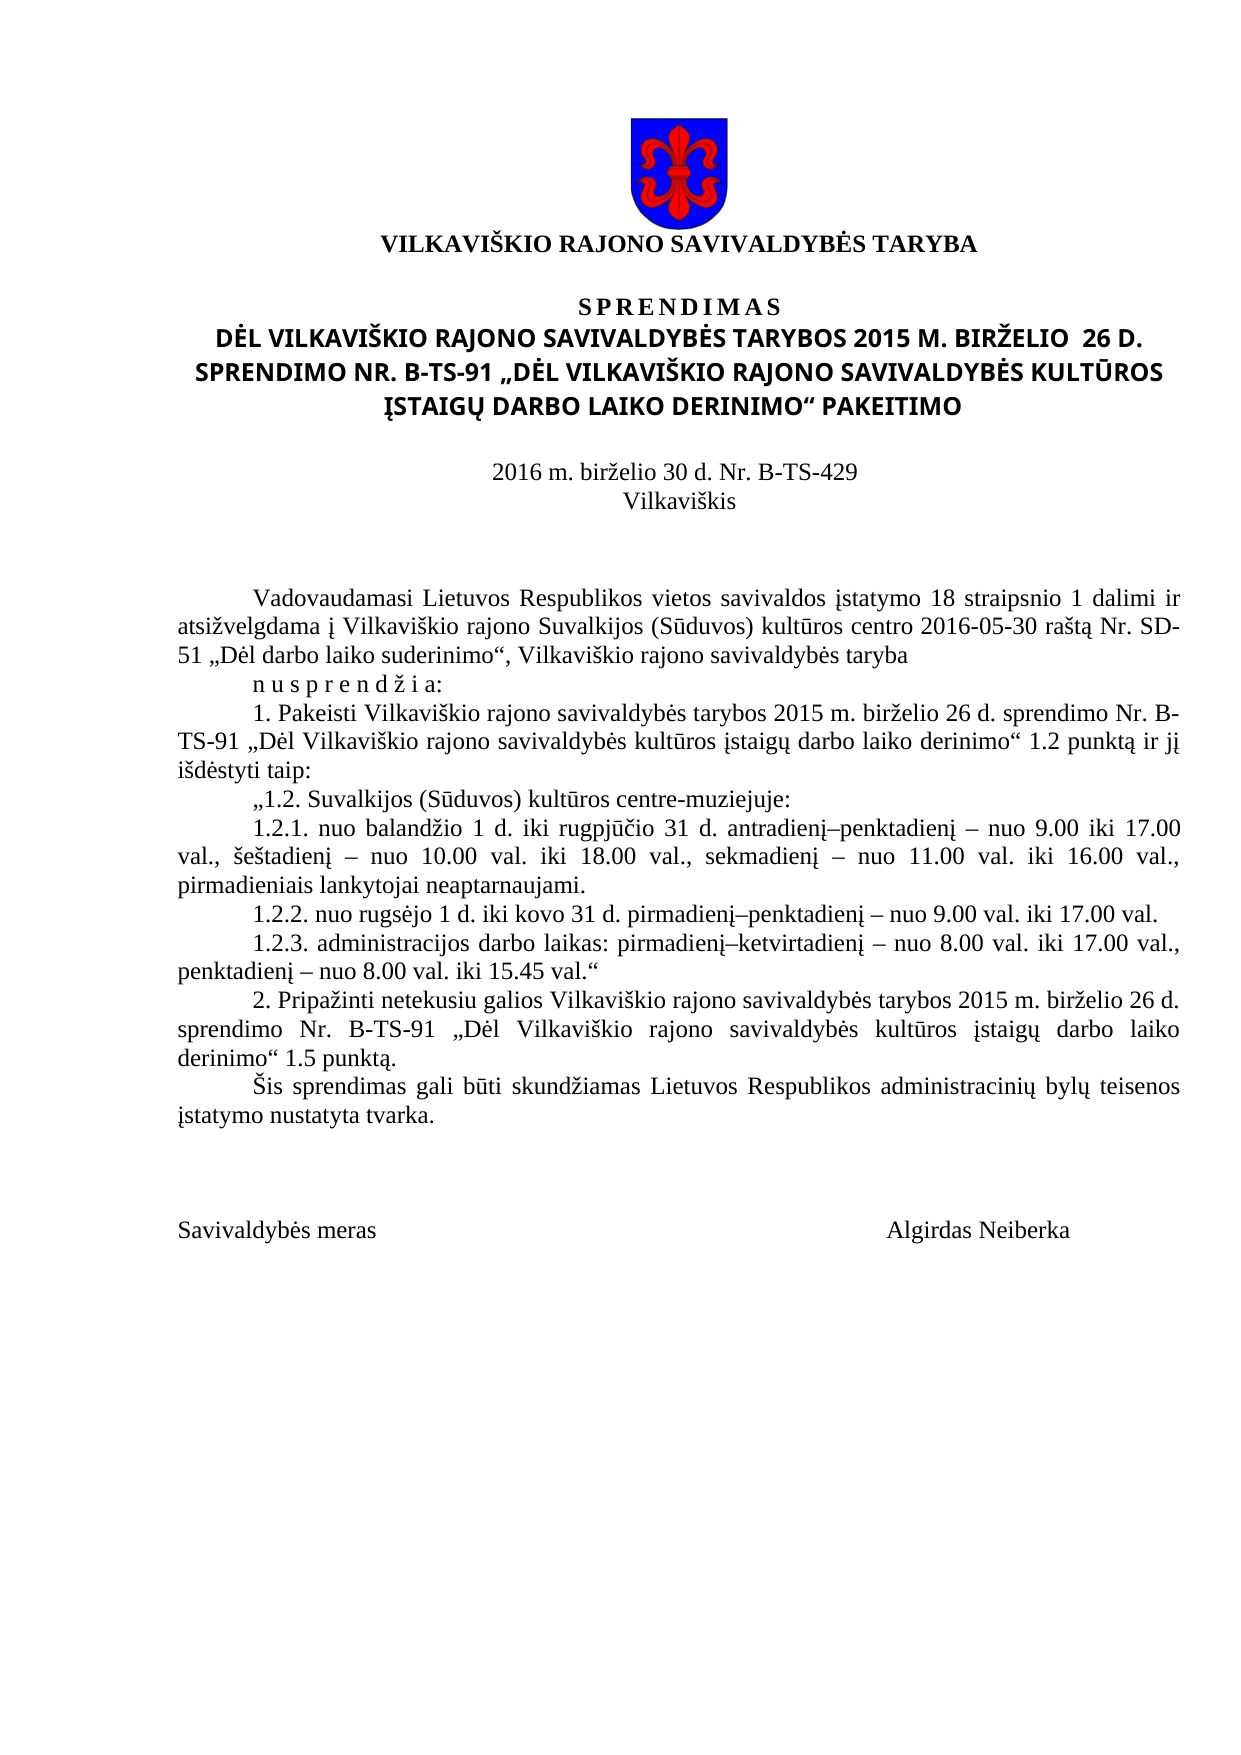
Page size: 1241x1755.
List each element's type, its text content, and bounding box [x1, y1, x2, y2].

text Vilkaviškis [177, 486, 1181, 514]
text n u s p r e n d ž i a: [177, 669, 1181, 698]
text 1.2.3. administracijos darbo laikas: pirmadienį–ketvirtadienį – nuo 8.00 val. iki 17.00 val., penktadienį – nuo 8.00 val. iki 15.45 val.“ [177, 928, 1181, 985]
text SpREndimas [177, 292, 1181, 321]
text Vadovaudamasi Lietuvos Respublikos vietos savivaldos įstatymo 18 straipsnio 1 dalimi ir atsižvelgdama į Vilkaviškio rajono Suvalkijos (Sūduvos) kultūros centro 2016-05-30 raštą Nr. SD-51 „Dėl darbo laiko suderinimo“, Vilkaviškio rajono savivaldybės taryba [177, 583, 1181, 669]
text 2016 m. birželio 30 d. Nr. B-TS-429 [177, 457, 1181, 486]
text 1.2.1. nuo balandžio 1 d. iki rugpjūčio 31 d. antradienį–penktadienį – nuo 9.00 iki 17.00 val., šeštadienį – nuo 10.00 val. iki 18.00 val., sekmadienį – nuo 11.00 val. iki 16.00 val., pirmadieniais lankytojai neaptarnaujami. [177, 813, 1181, 899]
text DĖL VILKAVIŠKIO RAJONO SAVIVALDYBĖS TARYBOS 2015 M. BIRŽELIO 26 D. SPRENDIMO NR. B-TS-91 „DĖL VILKAVIŠKIO RAJONO SAVIVALDYBĖS KULTŪROS ĮSTAIGŲ DARBO LAIKO DERINIMO“ PAKEITIMO [177, 321, 1181, 423]
text VILKAVIŠKIO RAJONO SAVIVALDYBĖS TARYBA [177, 229, 1181, 258]
text 2. Pripažinti netekusiu galios Vilkaviškio rajono savivaldybės tarybos 2015 m. birželio 26 d. sprendimo Nr. B-TS-91 „Dėl Vilkaviškio rajono savivaldybės kultūros įstaigų darbo laiko derinimo“ 1.5 punktą. [177, 985, 1181, 1071]
text Savivaldybės meras Algirdas Neiberka [177, 1215, 1181, 1244]
text Šis sprendimas gali būti skundžiamas Lietuvos Respublikos administracinių bylų teisenos įstatymo nustatyta tvarka. [177, 1071, 1181, 1129]
text „1.2. Suvalkijos (Sūduvos) kultūros centre-muziejuje: [177, 784, 1181, 813]
text 1.2.2. nuo rugsėjo 1 d. iki kovo 31 d. pirmadienį–penktadienį – nuo 9.00 val. iki 17.00 val. [177, 899, 1181, 928]
text 1. Pakeisti Vilkaviškio rajono savivaldybės tarybos 2015 m. birželio 26 d. sprendimo Nr. B-TS-91 „Dėl Vilkaviškio rajono savivaldybės kultūros įstaigų darbo laiko derinimo“ 1.2 punktą ir jį išdėstyti taip: [177, 698, 1181, 784]
